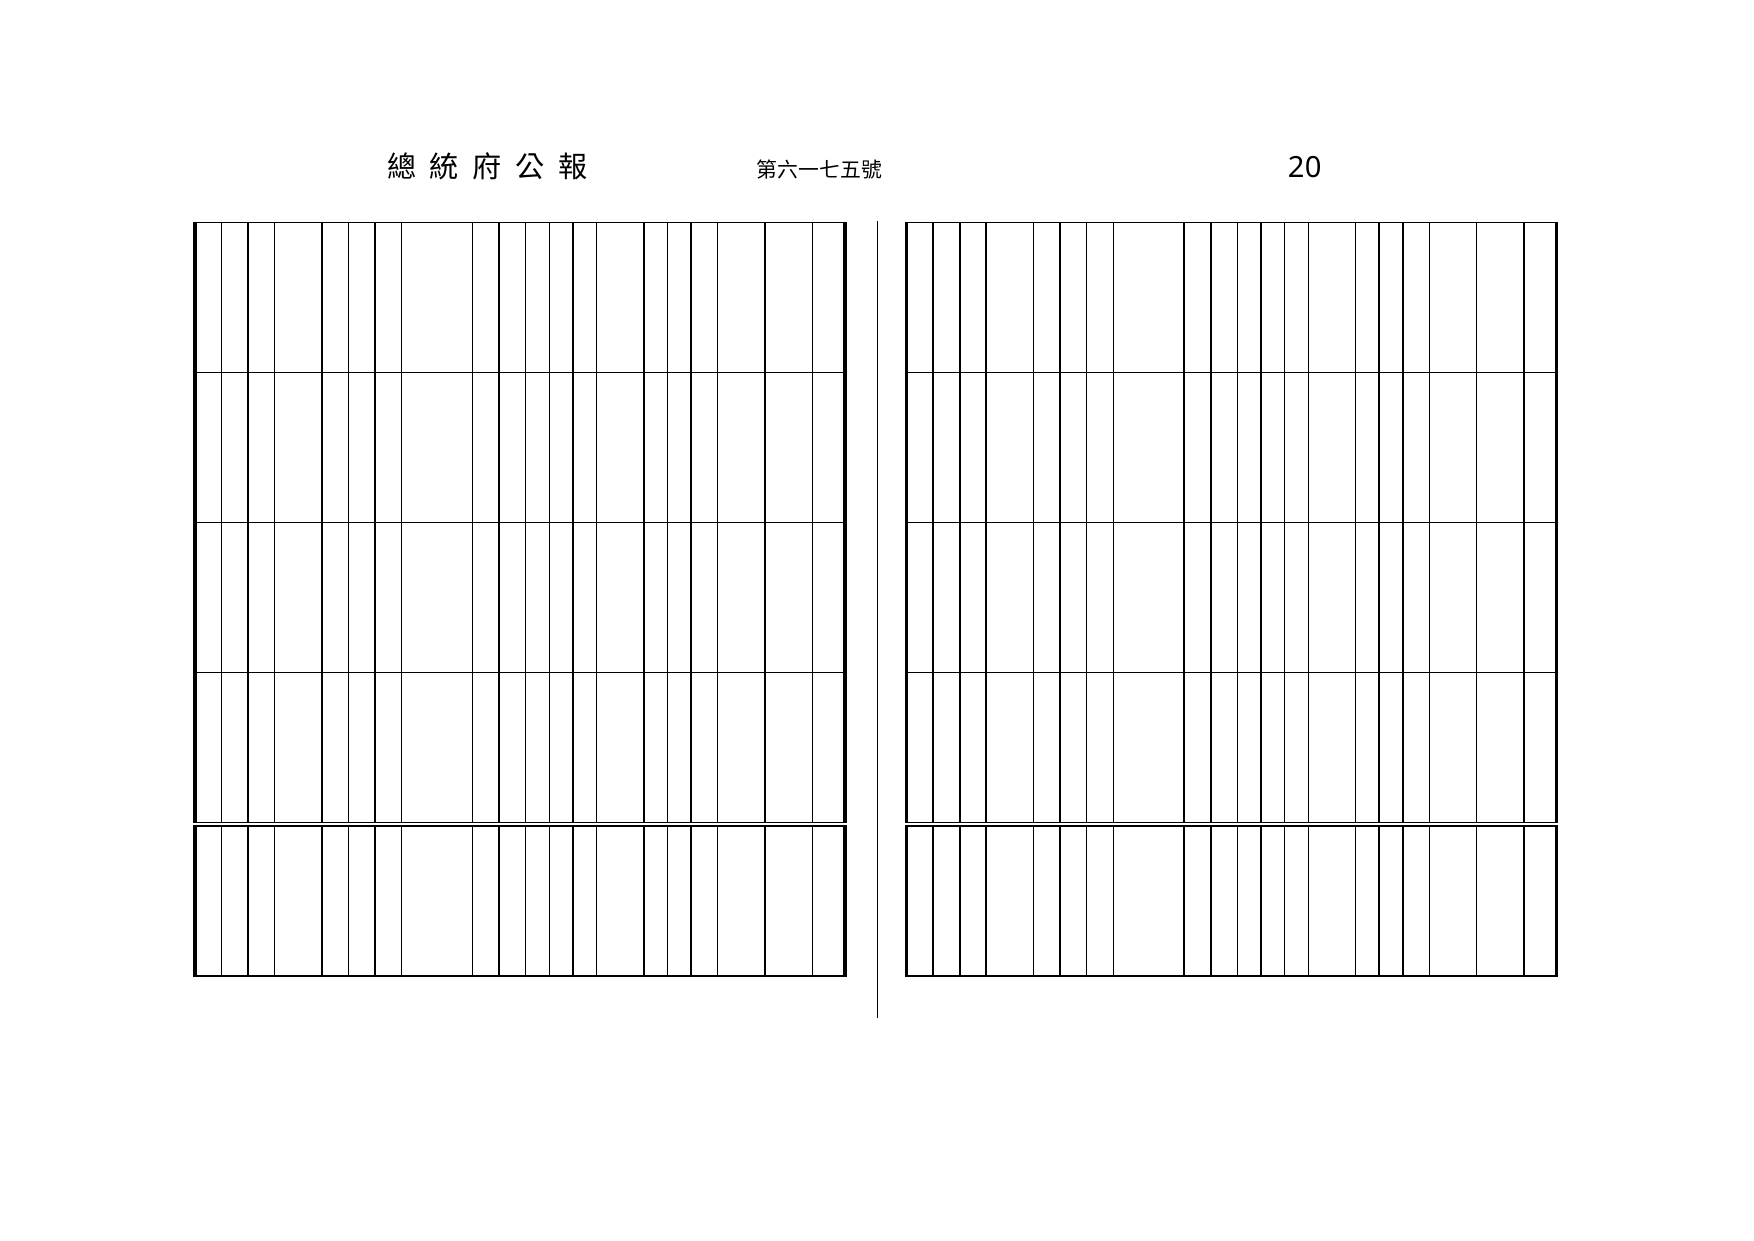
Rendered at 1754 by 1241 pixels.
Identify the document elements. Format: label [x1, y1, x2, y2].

table_cell [1087, 373, 1113, 522]
table_cell [1404, 373, 1429, 522]
table_cell [1010, 523, 1033, 672]
table_cell [1453, 223, 1476, 372]
table_cell [500, 373, 525, 522]
table_cell [1332, 373, 1355, 522]
table_cell [987, 673, 1010, 822]
table_header [789, 827, 812, 975]
table_header [961, 827, 985, 975]
table_cell [1309, 373, 1332, 522]
table_cell [692, 223, 717, 372]
table_cell [1185, 223, 1210, 372]
table_cell [741, 523, 764, 672]
table_cell [692, 523, 717, 672]
table_cell [449, 223, 472, 372]
table_cell [473, 673, 498, 822]
table_cell [349, 223, 374, 372]
table_header [425, 827, 449, 975]
table_cell [376, 523, 401, 672]
table_header [1285, 827, 1308, 975]
table_cell [1285, 223, 1308, 372]
table_cell [668, 223, 690, 372]
table_header [1137, 827, 1161, 975]
table_header [249, 827, 274, 975]
table_header [1309, 827, 1332, 975]
table_cell [376, 673, 401, 822]
table_cell [908, 223, 932, 372]
table_cell [1010, 223, 1033, 372]
table_cell [402, 673, 425, 822]
table_cell [718, 523, 741, 672]
table_header [1430, 827, 1453, 975]
table_cell [550, 373, 572, 522]
table_header [275, 827, 298, 975]
table_header [473, 827, 498, 975]
table_cell [741, 373, 764, 522]
table_cell [1238, 523, 1260, 672]
table_header [222, 827, 247, 975]
table_cell [597, 523, 620, 672]
table_cell [526, 373, 549, 522]
table_header [550, 827, 572, 975]
table_cell [376, 223, 401, 372]
table_cell [1061, 373, 1086, 522]
table_header [766, 827, 789, 975]
table_cell [550, 523, 572, 672]
table_header [323, 827, 348, 975]
table_cell [1404, 673, 1429, 822]
table_cell [249, 523, 274, 672]
table_cell [275, 523, 298, 672]
table_cell [1061, 673, 1086, 822]
table_cell [1161, 373, 1183, 522]
table_cell [1137, 373, 1161, 522]
table_cell [323, 673, 348, 822]
table_cell [1453, 673, 1476, 822]
table_cell [1212, 223, 1237, 372]
table_cell [500, 673, 525, 822]
table_header [1380, 827, 1402, 975]
table_header [718, 827, 741, 975]
table_cell [1430, 673, 1453, 822]
table_cell [473, 373, 498, 522]
table_cell [1114, 673, 1137, 822]
table_cell [1332, 223, 1355, 372]
table_cell [961, 673, 985, 822]
table_cell [908, 373, 932, 522]
table_cell [1500, 673, 1523, 822]
table_cell [1285, 673, 1308, 822]
table_cell [1262, 373, 1284, 522]
table_cell [1309, 223, 1332, 372]
table_header [620, 827, 643, 975]
table_cell [526, 523, 549, 672]
table_cell [349, 523, 374, 672]
table_cell [425, 223, 449, 372]
table_cell [1061, 523, 1086, 672]
table_cell [1525, 373, 1555, 522]
table_header [741, 827, 764, 975]
table_header [526, 827, 549, 975]
table_cell [1185, 673, 1210, 822]
table_cell [1034, 223, 1059, 372]
table_header [402, 827, 425, 975]
table_cell [275, 223, 298, 372]
table_cell [597, 223, 620, 372]
table_cell [1285, 523, 1308, 672]
table_cell [1285, 373, 1308, 522]
table_cell [668, 523, 690, 672]
table_cell [1114, 523, 1137, 672]
table_header [1356, 827, 1378, 975]
table_cell [1525, 673, 1555, 822]
table_cell [741, 673, 764, 822]
table_cell [813, 673, 843, 822]
table_header [197, 827, 221, 975]
table_cell [1309, 523, 1332, 672]
table_header [1061, 827, 1086, 975]
table_cell [1185, 373, 1210, 522]
table_cell [1525, 523, 1555, 672]
table_cell [1262, 673, 1284, 822]
table_cell [692, 373, 717, 522]
table_cell [1380, 373, 1402, 522]
table_cell [222, 673, 247, 822]
table_header [1034, 827, 1059, 975]
table_cell [718, 373, 741, 522]
table_cell [402, 523, 425, 672]
table_cell [1238, 223, 1260, 372]
table_cell [668, 673, 690, 822]
table_cell [298, 223, 321, 372]
table_cell [1380, 523, 1402, 672]
table_cell [298, 673, 321, 822]
table_cell [249, 673, 274, 822]
table_header [645, 827, 667, 975]
table_cell [908, 673, 932, 822]
table_cell [766, 373, 789, 522]
table_cell [813, 373, 843, 522]
table_cell [1034, 373, 1059, 522]
table_header [1010, 827, 1033, 975]
table_cell [987, 523, 1010, 672]
table_cell [718, 673, 741, 822]
table_cell [526, 223, 549, 372]
table_cell [473, 223, 498, 372]
table_header [1212, 827, 1237, 975]
table_cell [1185, 523, 1210, 672]
table_header [500, 827, 525, 975]
table_header [987, 827, 1010, 975]
table_cell [1356, 373, 1378, 522]
table_cell [668, 373, 690, 522]
table_cell [402, 373, 425, 522]
table_cell [1010, 673, 1033, 822]
table_header [1404, 827, 1429, 975]
table_cell [574, 523, 596, 672]
table_cell [1161, 523, 1183, 672]
table_header [1262, 827, 1284, 975]
table_cell [550, 223, 572, 372]
table_cell [766, 223, 789, 372]
table_cell [222, 223, 247, 372]
table_cell [323, 223, 348, 372]
table_cell [1477, 673, 1500, 822]
table_cell [298, 523, 321, 672]
table_cell [1477, 373, 1500, 522]
table_cell [1404, 523, 1429, 672]
table_cell [298, 373, 321, 522]
table_cell [425, 373, 449, 522]
table_cell [1114, 223, 1137, 372]
table_header [1477, 827, 1500, 975]
table_cell [1087, 673, 1113, 822]
table_cell [1087, 223, 1113, 372]
table_cell [1161, 673, 1183, 822]
table_cell [249, 373, 274, 522]
table_header [934, 827, 959, 975]
table_cell [1500, 373, 1523, 522]
table_cell [500, 523, 525, 672]
table_cell [1525, 223, 1555, 372]
table_cell [908, 523, 932, 672]
table_cell [376, 373, 401, 522]
table_header [1500, 827, 1523, 975]
table_cell [1137, 223, 1161, 372]
table_header [597, 827, 620, 975]
table_cell [1356, 223, 1378, 372]
table_cell [789, 223, 812, 372]
table_cell [1034, 523, 1059, 672]
table_cell [620, 373, 643, 522]
table_header [1161, 827, 1183, 975]
table_cell [692, 673, 717, 822]
table_cell [813, 523, 843, 672]
table_cell [961, 223, 985, 372]
table_cell [987, 373, 1010, 522]
table_cell [197, 373, 221, 522]
table_header [1453, 827, 1476, 975]
table_cell [620, 673, 643, 822]
table_header [1332, 827, 1355, 975]
table_cell [620, 223, 643, 372]
table_cell [249, 223, 274, 372]
table_header [1185, 827, 1210, 975]
table_header [449, 827, 472, 975]
table_cell [197, 673, 221, 822]
table_cell [449, 373, 472, 522]
table_cell [987, 223, 1010, 372]
table_header [668, 827, 690, 975]
table_cell [1137, 673, 1161, 822]
table_cell [323, 523, 348, 672]
table_cell [789, 523, 812, 672]
table_cell [574, 673, 596, 822]
table_cell [1137, 523, 1161, 672]
table_cell [1430, 223, 1453, 372]
table_header [574, 827, 596, 975]
table_cell [1380, 673, 1402, 822]
table_cell [961, 523, 985, 672]
table_cell [789, 673, 812, 822]
table_cell [741, 223, 764, 372]
table_cell [597, 673, 620, 822]
table_cell [934, 523, 959, 672]
table_cell [789, 373, 812, 522]
table_cell [813, 223, 843, 372]
table_header [813, 827, 843, 975]
table_cell [1430, 523, 1453, 672]
table_cell [1309, 673, 1332, 822]
table_header [376, 827, 401, 975]
table_cell [1356, 673, 1378, 822]
table_cell [323, 373, 348, 522]
table_cell [1161, 223, 1183, 372]
table_cell [425, 523, 449, 672]
table_cell [1500, 223, 1523, 372]
table_header [692, 827, 717, 975]
table_cell [449, 673, 472, 822]
table_cell [718, 223, 741, 372]
table_cell [934, 373, 959, 522]
table_cell [1010, 373, 1033, 522]
table_cell [1404, 223, 1429, 372]
table_cell [197, 523, 221, 672]
table_cell [1034, 673, 1059, 822]
table_cell [1500, 523, 1523, 672]
table_cell [1477, 223, 1500, 372]
table_header [1087, 827, 1113, 975]
table_cell [620, 523, 643, 672]
table_cell [349, 373, 374, 522]
table_cell [275, 673, 298, 822]
table_cell [1332, 523, 1355, 672]
table_cell [1380, 223, 1402, 372]
table_cell [1356, 523, 1378, 672]
table_cell [1262, 223, 1284, 372]
table_cell [473, 523, 498, 672]
table_cell [1087, 523, 1113, 672]
table_header [298, 827, 321, 975]
table_header [908, 827, 932, 975]
table_cell [1262, 523, 1284, 672]
table_cell [222, 523, 247, 672]
table_cell [197, 223, 221, 372]
table_cell [1477, 523, 1500, 672]
table_cell [550, 673, 572, 822]
table_cell [645, 223, 667, 372]
table_cell [597, 373, 620, 522]
table_cell [766, 673, 789, 822]
table_cell [574, 223, 596, 372]
table_cell [222, 373, 247, 522]
table_cell [1212, 373, 1237, 522]
table_cell [275, 373, 298, 522]
table_cell [425, 673, 449, 822]
table_header [349, 827, 374, 975]
table_cell [402, 223, 425, 372]
table_cell [1453, 523, 1476, 672]
table_cell [766, 523, 789, 672]
table_cell [574, 373, 596, 522]
table_cell [1453, 373, 1476, 522]
table_header [1525, 827, 1555, 975]
table_header [1238, 827, 1260, 975]
table_cell [1212, 523, 1237, 672]
table_cell [349, 673, 374, 822]
table_cell [961, 373, 985, 522]
table_cell [645, 523, 667, 672]
table_cell [1238, 373, 1260, 522]
table_cell [645, 673, 667, 822]
table_cell [934, 223, 959, 372]
table_cell [645, 373, 667, 522]
table_header [1114, 827, 1137, 975]
table_cell [934, 673, 959, 822]
table_cell [1061, 223, 1086, 372]
table_cell [500, 223, 525, 372]
table_cell [1332, 673, 1355, 822]
table_cell [1238, 673, 1260, 822]
table_cell [1212, 673, 1237, 822]
table_cell [1430, 373, 1453, 522]
table_cell [449, 523, 472, 672]
table_cell [526, 673, 549, 822]
table_cell [1114, 373, 1137, 522]
